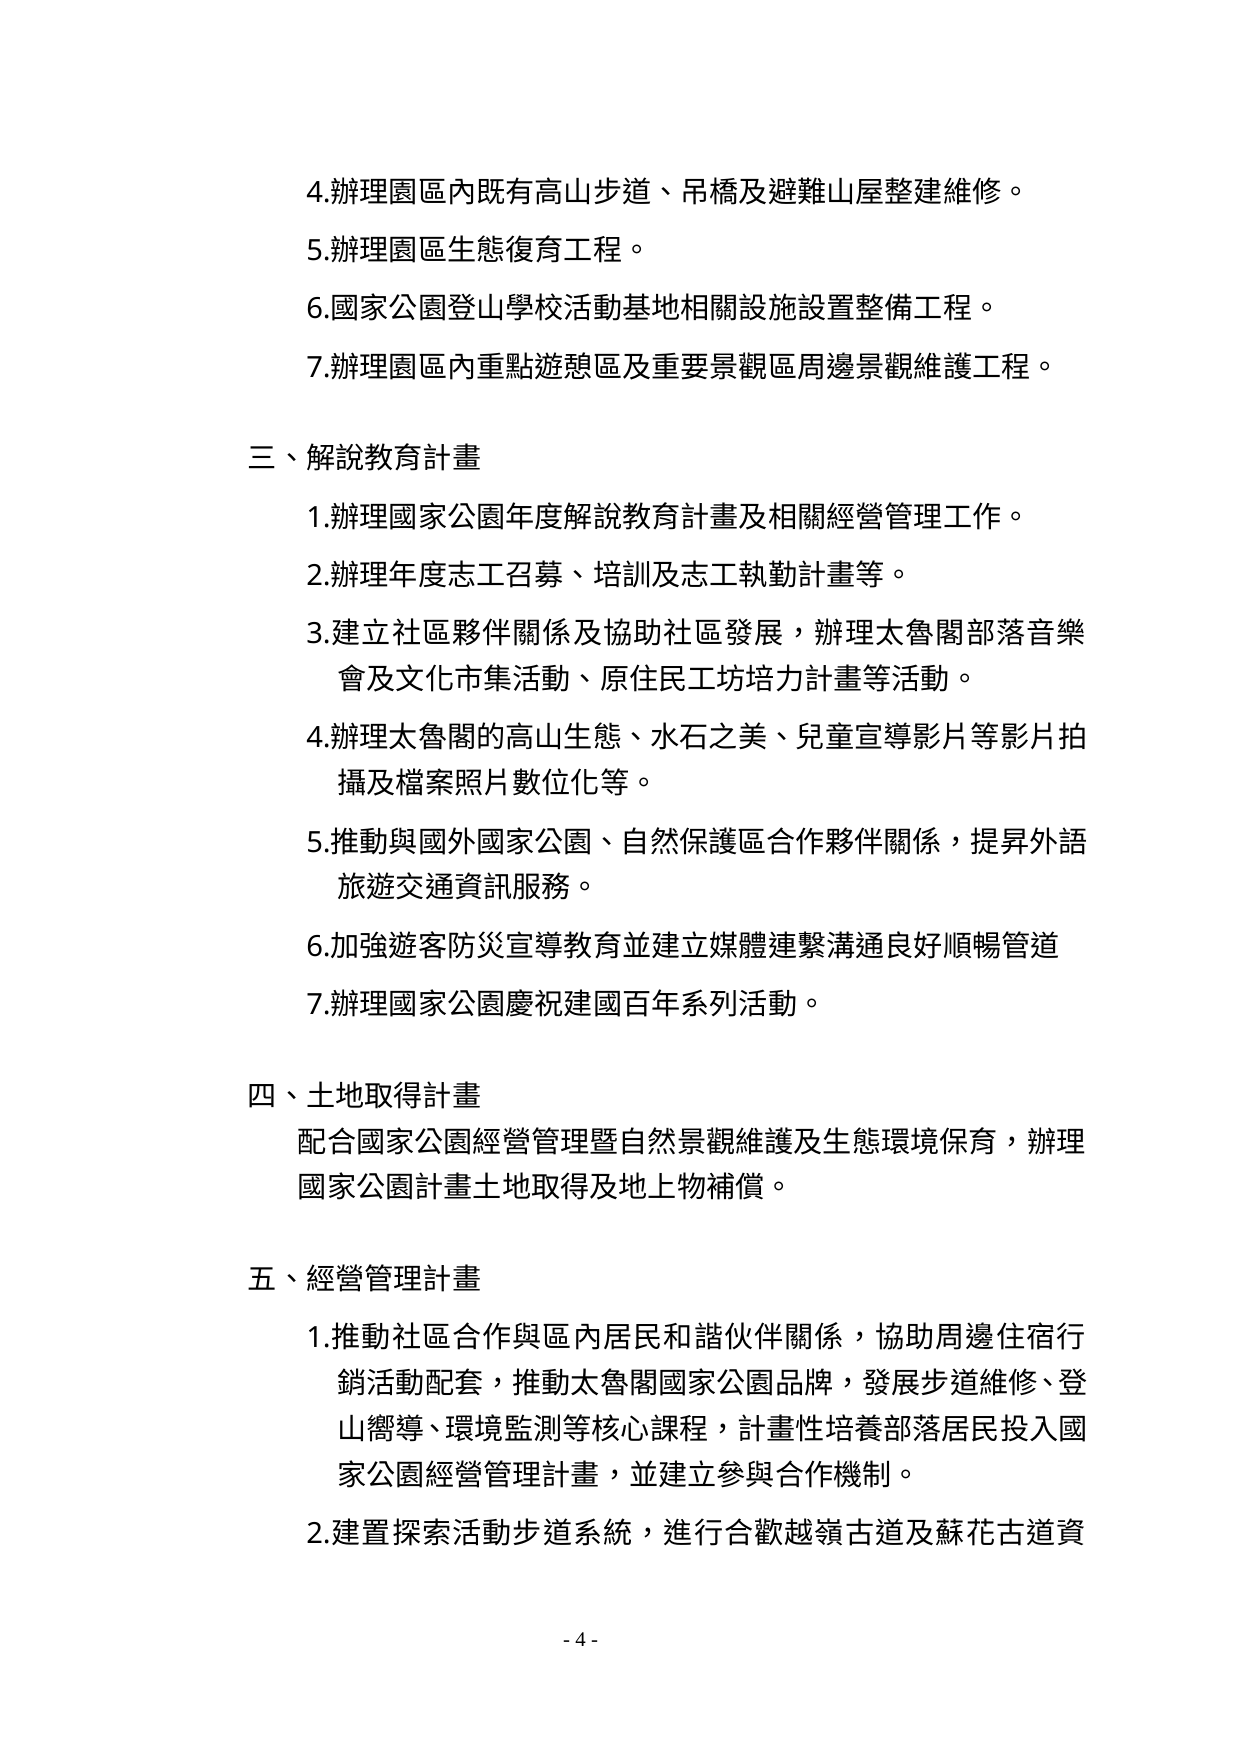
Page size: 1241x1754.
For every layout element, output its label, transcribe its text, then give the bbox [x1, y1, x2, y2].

text 1.辦理國家公園年度解說教育計畫及相關經營管理工作。 [306, 490, 1087, 536]
text 1.推動社區合作與區內居民和諧伙伴關係，協助周邊住宿行銷活動配套，推動太魯閣國家公園品牌，發展步道維修、登山嚮導、環境監測等核心課程，計畫性培養部落居民投入國家公園經營管理計畫，並建立參與合作機制。 [306, 1311, 1087, 1494]
text 4.辦理園區內既有高山步道、吊橋及避難山屋整建維修。 [306, 165, 1087, 211]
text 5.推動與國外國家公園、自然保護區合作夥伴關係，提昇外語旅遊交通資訊服務。 [306, 815, 1087, 907]
text 2.辦理年度志工召募、培訓及志工執勤計畫等。 [306, 549, 1087, 594]
text 配合國家公園經營管理暨自然景觀維護及生態環境保育，辦理國家公園計畫土地取得及地上物補償。 [298, 1115, 1087, 1207]
text 五、經營管理計畫 [248, 1253, 1087, 1299]
subtitle 三、解說教育計畫 [248, 432, 1087, 478]
text 6.國家公園登山學校活動基地相關設施設置整備工程。 [306, 282, 1087, 328]
text 6.加強遊客防災宣導教育並建立媒體連繫溝通良好順暢管道 [306, 919, 1087, 965]
text 5.辦理園區生態復育工程。 [306, 224, 1087, 269]
text 7.辦理國家公園慶祝建國百年系列活動。 [306, 978, 1087, 1024]
text 3.建立社區夥伴關係及協助社區發展，辦理太魯閣部落音樂會及文化市集活動、原住民工坊培力計畫等活動。 [306, 607, 1087, 699]
text 2.建置探索活動步道系統，進行合歡越嶺古道及蘇花古道資 [306, 1507, 1087, 1553]
text 7.辦理園區內重點遊憩區及重要景觀區周邊景觀維護工程。 [306, 340, 1087, 386]
subtitle 四、土地取得計畫 [248, 1069, 1087, 1115]
text 4.辦理太魯閣的高山生態、水石之美、兒童宣導影片等影片拍攝及檔案照片數位化等。 [306, 711, 1087, 803]
